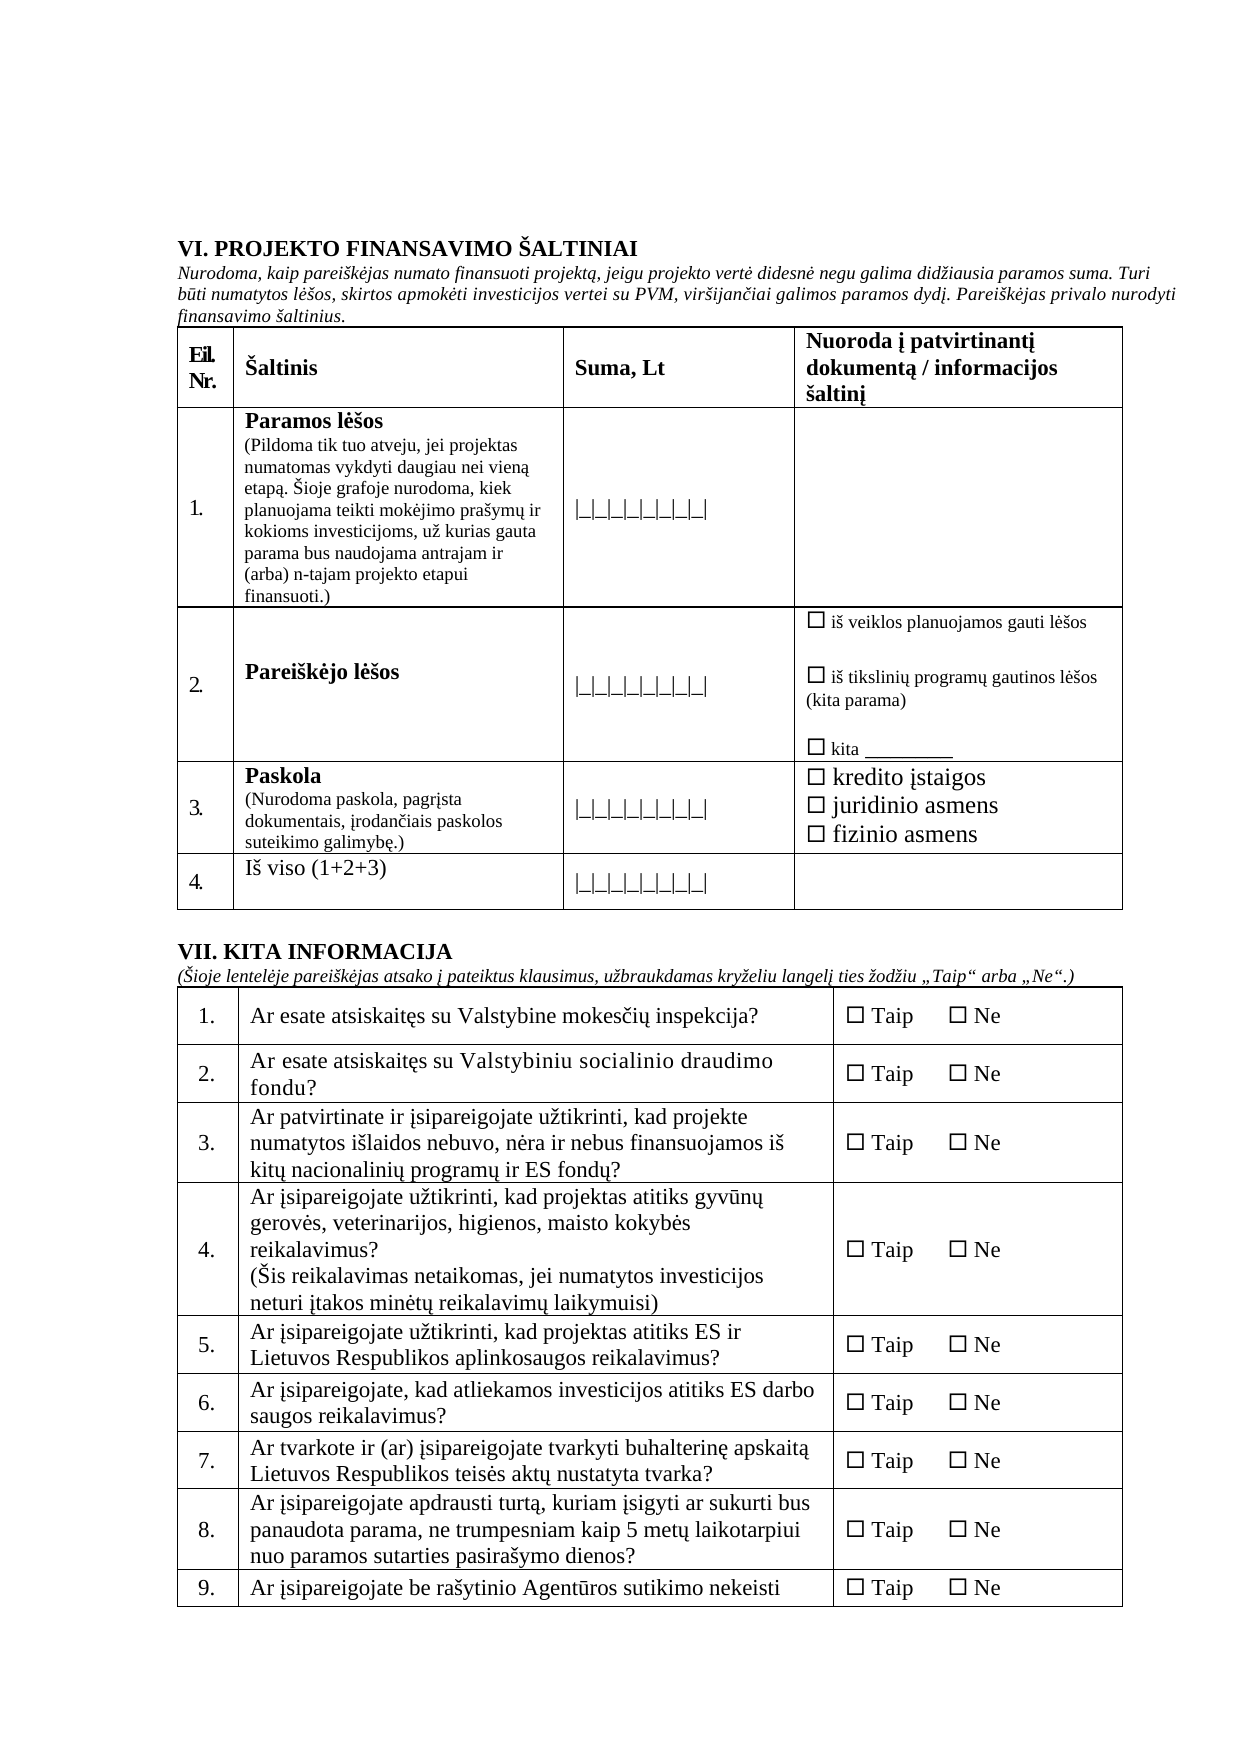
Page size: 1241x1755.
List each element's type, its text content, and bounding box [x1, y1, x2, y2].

table_cell 8. [178, 1489, 238, 1568]
table_cell 4. [178, 854, 233, 909]
table_cell Ar įsipareigojate užtikrinti, kad projektas atitiks gyvūnų gerovės, veterinarijos, higienos, maisto kokybės reikalavimus? (Šis reikalavimas netaikomas, jei numatytos investicijos neturi įtakos minėtų reikalavimų laikymuisi) [239, 1183, 833, 1315]
table_cell Ar esate atsiskaitęs su Valstybiniu socialinio draudimo fondu? [239, 1045, 833, 1102]
table_cell [] Taip [] Ne [834, 1489, 1122, 1568]
table_cell 9. [178, 1570, 238, 1606]
table_header Nuoroda į patvirtinantį dokumentą / informacijos šaltinį [795, 328, 1122, 407]
table_cell 1. [178, 408, 233, 606]
table_header 1. [178, 988, 238, 1044]
table_cell [] Taip [] Ne [834, 1103, 1122, 1182]
table_cell 3. [178, 1103, 238, 1182]
table_cell Pareiškėjo lėšos [234, 608, 563, 761]
table_cell [] Taip [] Ne [834, 1045, 1122, 1102]
table_cell 6. [178, 1374, 238, 1431]
table_cell Iš viso (1+2+3) [234, 854, 563, 909]
table_cell 7. [178, 1432, 238, 1488]
table_cell [] Taip [] Ne [834, 1432, 1122, 1488]
table_cell Paramos lėšos (Pildoma tik tuo atveju, jei projektas numatomas vykdyti daugiau nei vieną etapą. Šioje grafoje nurodoma, kiek planuojama teikti mokėjimo prašymų ir kokioms investicijoms, už kurias gauta parama bus naudojama antrajam ir (arba) n-tajam projekto etapui finansuoti.) [234, 408, 563, 606]
table_header Ar esate atsiskaitęs su Valstybine mokesčių inspekcija? [239, 988, 833, 1044]
table_cell Ar tvarkote ir (ar) įsipareigojate tvarkyti buhalterinę apskaitą Lietuvos Respublikos teisės aktų nustatyta tvarka? [239, 1432, 833, 1488]
table_cell [795, 408, 1122, 606]
table_cell 4. [178, 1183, 238, 1315]
table_cell 3. [178, 762, 233, 853]
text VI. PROJEKTO FINANSAVIMO ŠALTINIAI [177, 235, 1181, 262]
table_cell 5. [178, 1316, 238, 1373]
table_cell |_|_|_|_|_|_|_|_| [564, 854, 794, 909]
table_cell [795, 854, 1122, 909]
text Nurodoma, kaip pareiškėjas numato finansuoti projektą, jeigu projekto vertė didesnė negu galima didžiausia paramos suma. Turi būti numatytos lėšos, skirtos apmokėti investicijos vertei su PVM, viršijančiai galimos paramos dydį. Pareiškėjas privalo nurodyti finansavimo šaltinius. [177, 262, 1181, 326]
text VII. KITA INFORMACIJA [177, 938, 1181, 965]
table_cell Paskola (Nurodoma paskola, pagrįsta dokumentais, įrodančiais paskolos suteikimo galimybę.) [234, 762, 563, 853]
table_cell 2. [178, 1045, 238, 1102]
table_cell [] iš veiklos planuojamos gauti lėšos [] iš tikslinių programų gautinos lėšos (kita parama) [] kita _______ [795, 608, 1122, 761]
table_cell [] Taip [] Ne [834, 1183, 1122, 1315]
text (Šioje lentelėje pareiškėjas atsako į pateiktus klausimus, užbraukdamas kryželiu langelį ties žodžiu „Taip“ arba „Ne“.) [177, 965, 1181, 986]
table_cell [] kredito įstaigos [] juridinio asmens [] fizinio asmens [795, 762, 1122, 853]
table_cell Ar įsipareigojate apdrausti turtą, kuriam įsigyti ar sukurti bus panaudota parama, ne trumpesniam kaip 5 metų laikotarpiui nuo paramos sutarties pasirašymo dienos? [239, 1489, 833, 1568]
table_cell Ar įsipareigojate be rašytinio Agentūros sutikimo nekeisti [239, 1570, 833, 1606]
table_cell Ar įsipareigojate užtikrinti, kad projektas atitiks ES ir Lietuvos Respublikos aplinkosaugos reikalavimus? [239, 1316, 833, 1373]
table_header [] Taip [] Ne [834, 988, 1122, 1044]
table_cell |_|_|_|_|_|_|_|_| [564, 408, 794, 606]
table_cell [] Taip [] Ne [834, 1570, 1122, 1606]
table_cell [] Taip [] Ne [834, 1374, 1122, 1431]
table_cell 2. [178, 608, 233, 761]
table_header Suma, Lt [564, 328, 794, 407]
table_cell |_|_|_|_|_|_|_|_| [564, 608, 794, 761]
table_cell [] Taip [] Ne [834, 1316, 1122, 1373]
table_header Eil. Nr. [178, 328, 233, 407]
table_cell Ar patvirtinate ir įsipareigojate užtikrinti, kad projekte numatytos išlaidos nebuvo, nėra ir nebus finansuojamos iš kitų nacionalinių programų ir ES fondų? [239, 1103, 833, 1182]
table_cell |_|_|_|_|_|_|_|_| [564, 762, 794, 853]
table_header Šaltinis [234, 328, 563, 407]
table_cell Ar įsipareigojate, kad atliekamos investicijos atitiks ES darbo saugos reikalavimus? [239, 1374, 833, 1431]
